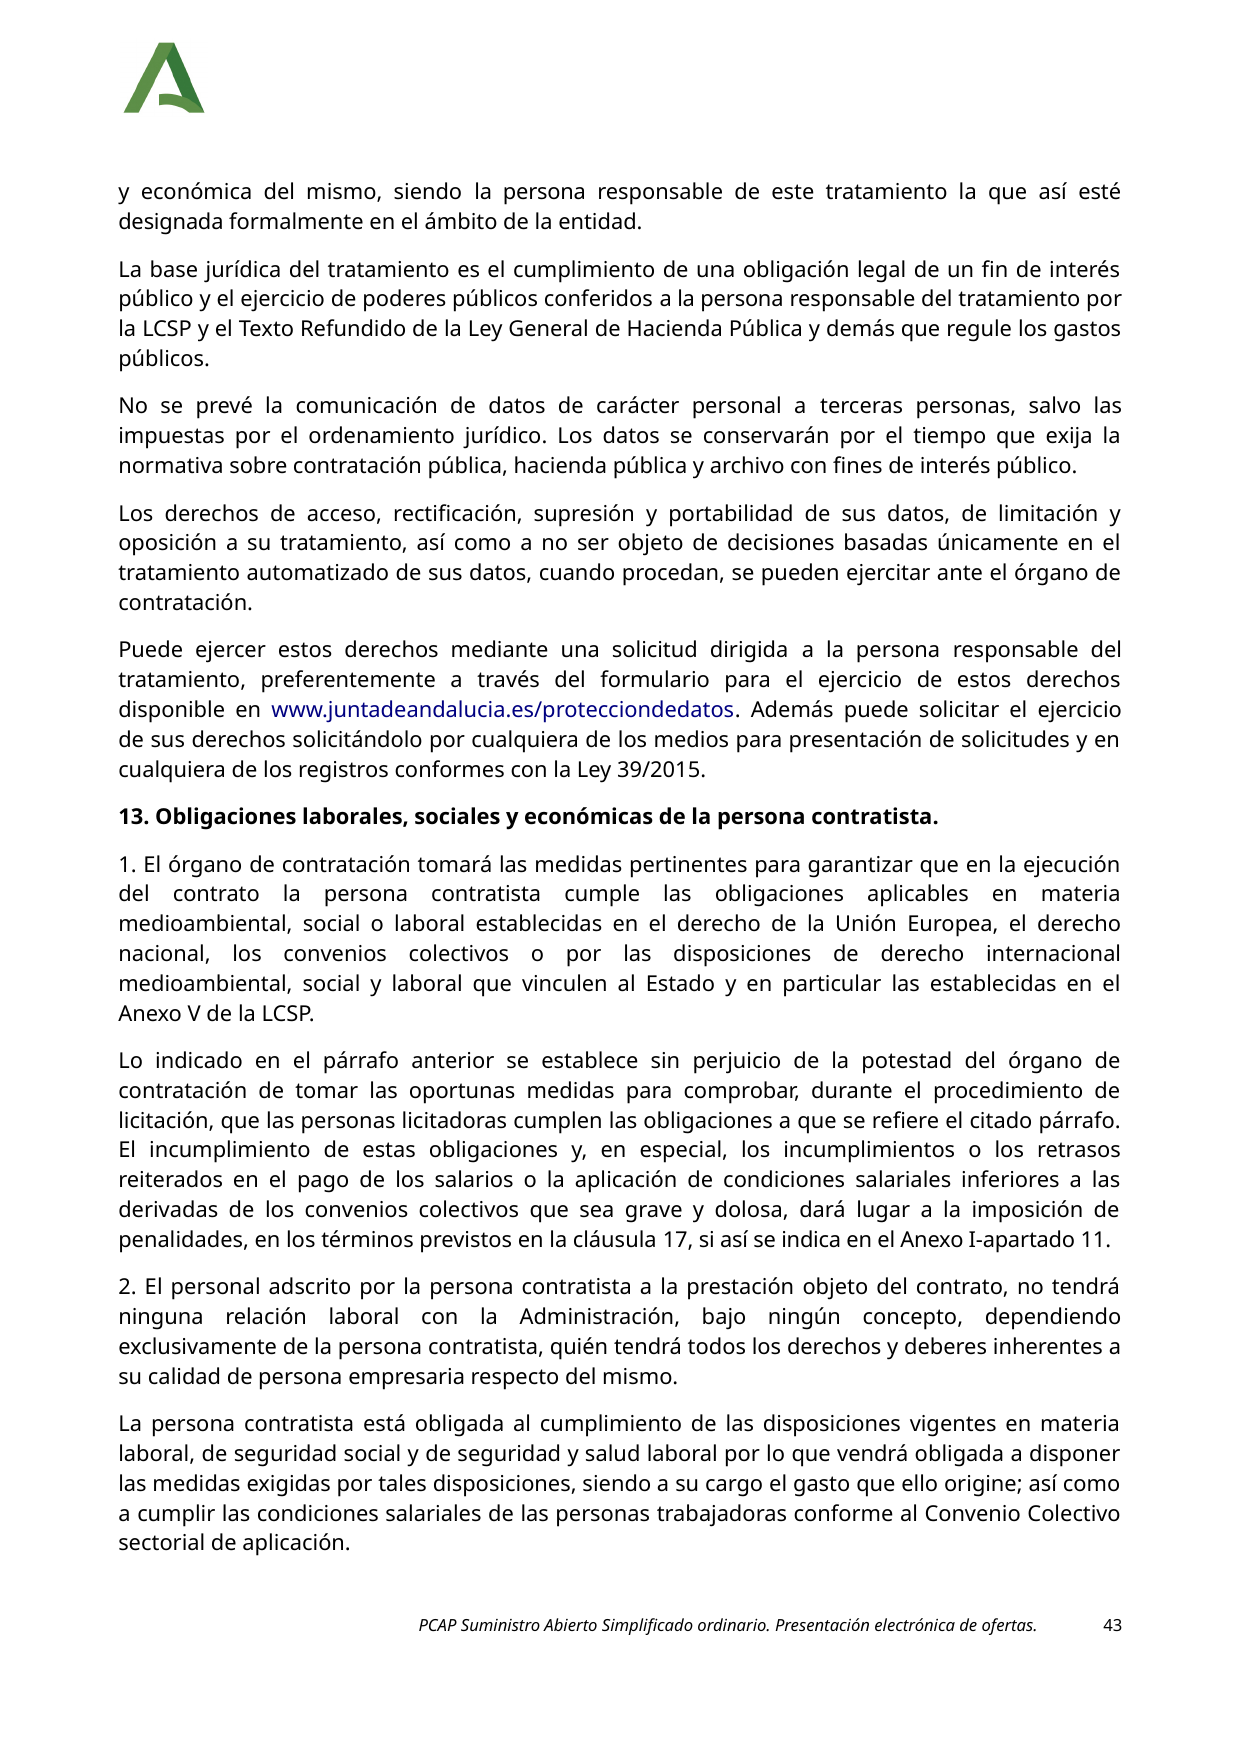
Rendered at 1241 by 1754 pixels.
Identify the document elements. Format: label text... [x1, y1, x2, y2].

text y económica del mismo, siendo la persona responsable de este tratamiento la que así esté designada formalmente en el ámbito de la entidad. [118, 176, 1122, 236]
text Los derechos de acceso, rectificación, supresión y portabilidad de sus datos, de limitación y oposición a su tratamiento, así como a no ser objeto de decisiones basadas únicamente en el tratamiento automatizado de sus datos, cuando procedan, se pueden ejercitar ante el órgano de contratación. [118, 498, 1122, 617]
text La base jurídica del tratamiento es el cumplimiento de una obligación legal de un fin de interés público y el ejercicio de poderes públicos conferidos a la persona responsable del tratamiento por la LCSP y el Texto Refundido de la Ley General de Hacienda Pública y demás que regule los gastos públicos. [118, 254, 1122, 373]
text La persona contratista está obligada al cumplimiento de las disposiciones vigentes en materia laboral, de seguridad social y de seguridad y salud laboral por lo que vendrá obligada a disponer las medidas exigidas por tales disposiciones, siendo a su cargo el gasto que ello origine; así como a cumplir las condiciones salariales de las personas trabajadoras conforme al Convenio Colectivo sectorial de aplicación. [118, 1408, 1122, 1557]
text Puede ejercer estos derechos mediante una solicitud dirigida a la persona responsable del tratamiento, preferentemente a través del formulario para el ejercicio de estos derechos disponible en www.juntadeandalucia.es/protecciondedatos. Además puede solicitar el ejercicio de sus derechos solicitándolo por cualquiera de los medios para presentación de solicitudes y en cualquiera de los registros conformes con la Ley 39/2015. [118, 634, 1122, 783]
text 2. El personal adscrito por la persona contratista a la prestación objeto del contrato, no tendrá ninguna relación laboral con la Administración, bajo ningún concepto, dependiendo exclusivamente de la persona contratista, quién tendrá todos los derechos y deberes inherentes a su calidad de persona empresaria respecto del mismo. [118, 1271, 1122, 1391]
text No se prevé la comunicación de datos de carácter personal a terceras personas, salvo las impuestas por el ordenamiento jurídico. Los datos se conservarán por el tiempo que exija la normativa sobre contratación pública, hacienda pública y archivo con fines de interés público. [118, 391, 1122, 480]
picture [119, 38, 209, 117]
text 1. El órgano de contratación tomará las medidas pertinentes para garantizar que en la ejecución del contrato la persona contratista cumple las obligaciones aplicables en materia medioambiental, social o laboral establecidas en el derecho de la Unión Europea, el derecho nacional, los convenios colectivos o por las disposiciones de derecho internacional medioambiental, social y laboral que vinculen al Estado y en particular las establecidas en el Anexo V de la LCSP. [118, 849, 1122, 1027]
subtitle 13. Obligaciones laborales, sociales y económicas de la persona contratista. [118, 801, 1122, 831]
text Lo indicado en el párrafo anterior se establece sin perjuicio de la potestad del órgano de contratación de tomar las oportunas medidas para comprobar, durante el procedimiento de licitación, que las personas licitadoras cumplen las obligaciones a que se refiere el citado párrafo. El incumplimiento de estas obligaciones y, en especial, los incumplimientos o los retrasos reiterados en el pago de los salarios o la aplicación de condiciones salariales inferiores a las derivadas de los convenios colectivos que sea grave y dolosa, dará lugar a la imposición de penalidades, en los términos previstos en la cláusula 17, si así se indica en el Anexo I-apartado 11. [118, 1045, 1122, 1254]
